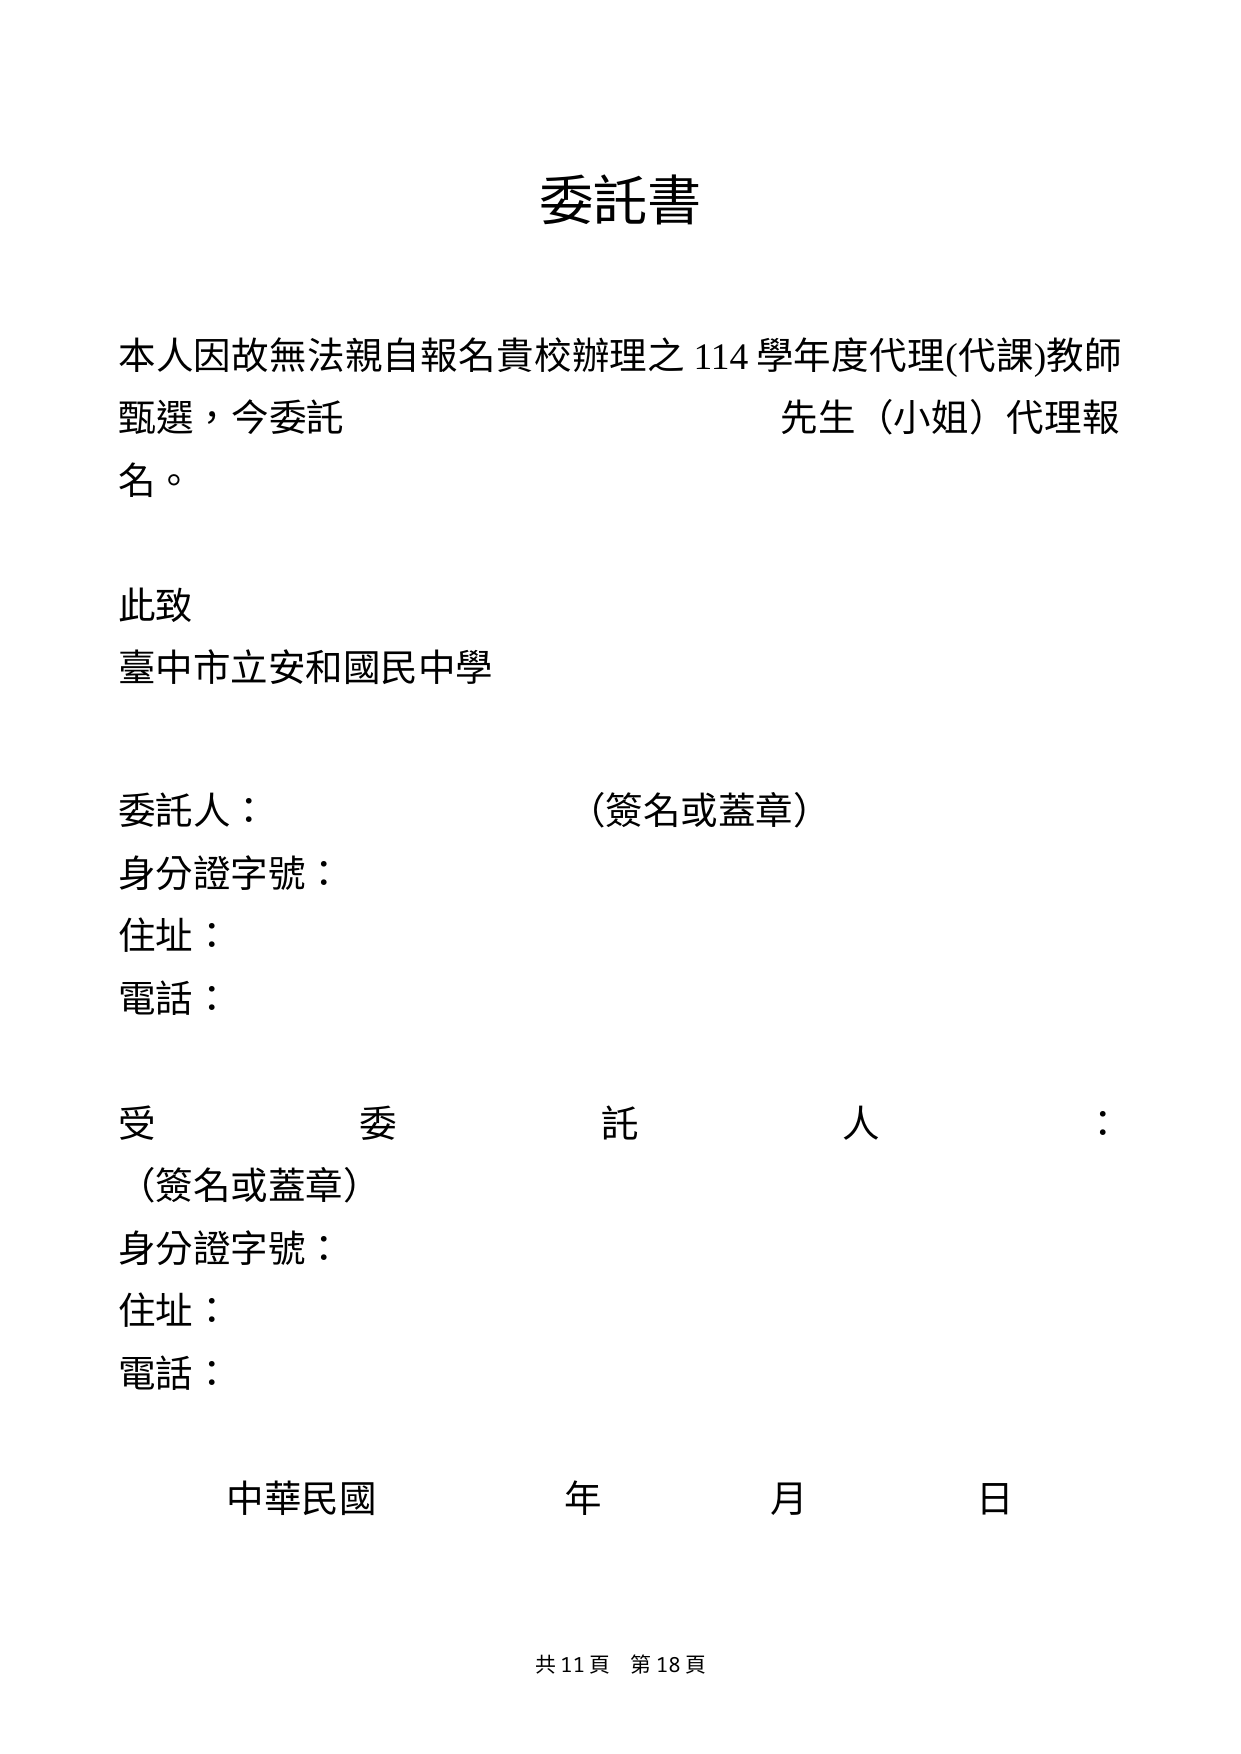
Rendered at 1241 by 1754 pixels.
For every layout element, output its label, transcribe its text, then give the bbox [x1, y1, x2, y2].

text 電話： [118, 954, 1122, 1016]
text 本人因故無法親自報名貴校辦理之114學年度代理(代課)教師甄選，今委託 先生（小姐）代理報名。 [118, 311, 1122, 499]
text 電話： [118, 1329, 1122, 1391]
text 身分證字號： [118, 829, 1122, 891]
text 委託人： （簽名或蓋章） [118, 766, 1122, 829]
text 住址： [118, 1266, 1122, 1329]
text 住址： [118, 891, 1122, 954]
text 委託書 [118, 124, 1122, 249]
text 中華民國 年 月 日 [118, 1454, 1122, 1516]
text 身分證字號： [118, 1204, 1122, 1266]
text 受委託人： （簽名或蓋章） [118, 1079, 1122, 1204]
text 此致 [118, 561, 1122, 624]
text 臺中市立安和國民中學 [118, 624, 1122, 686]
